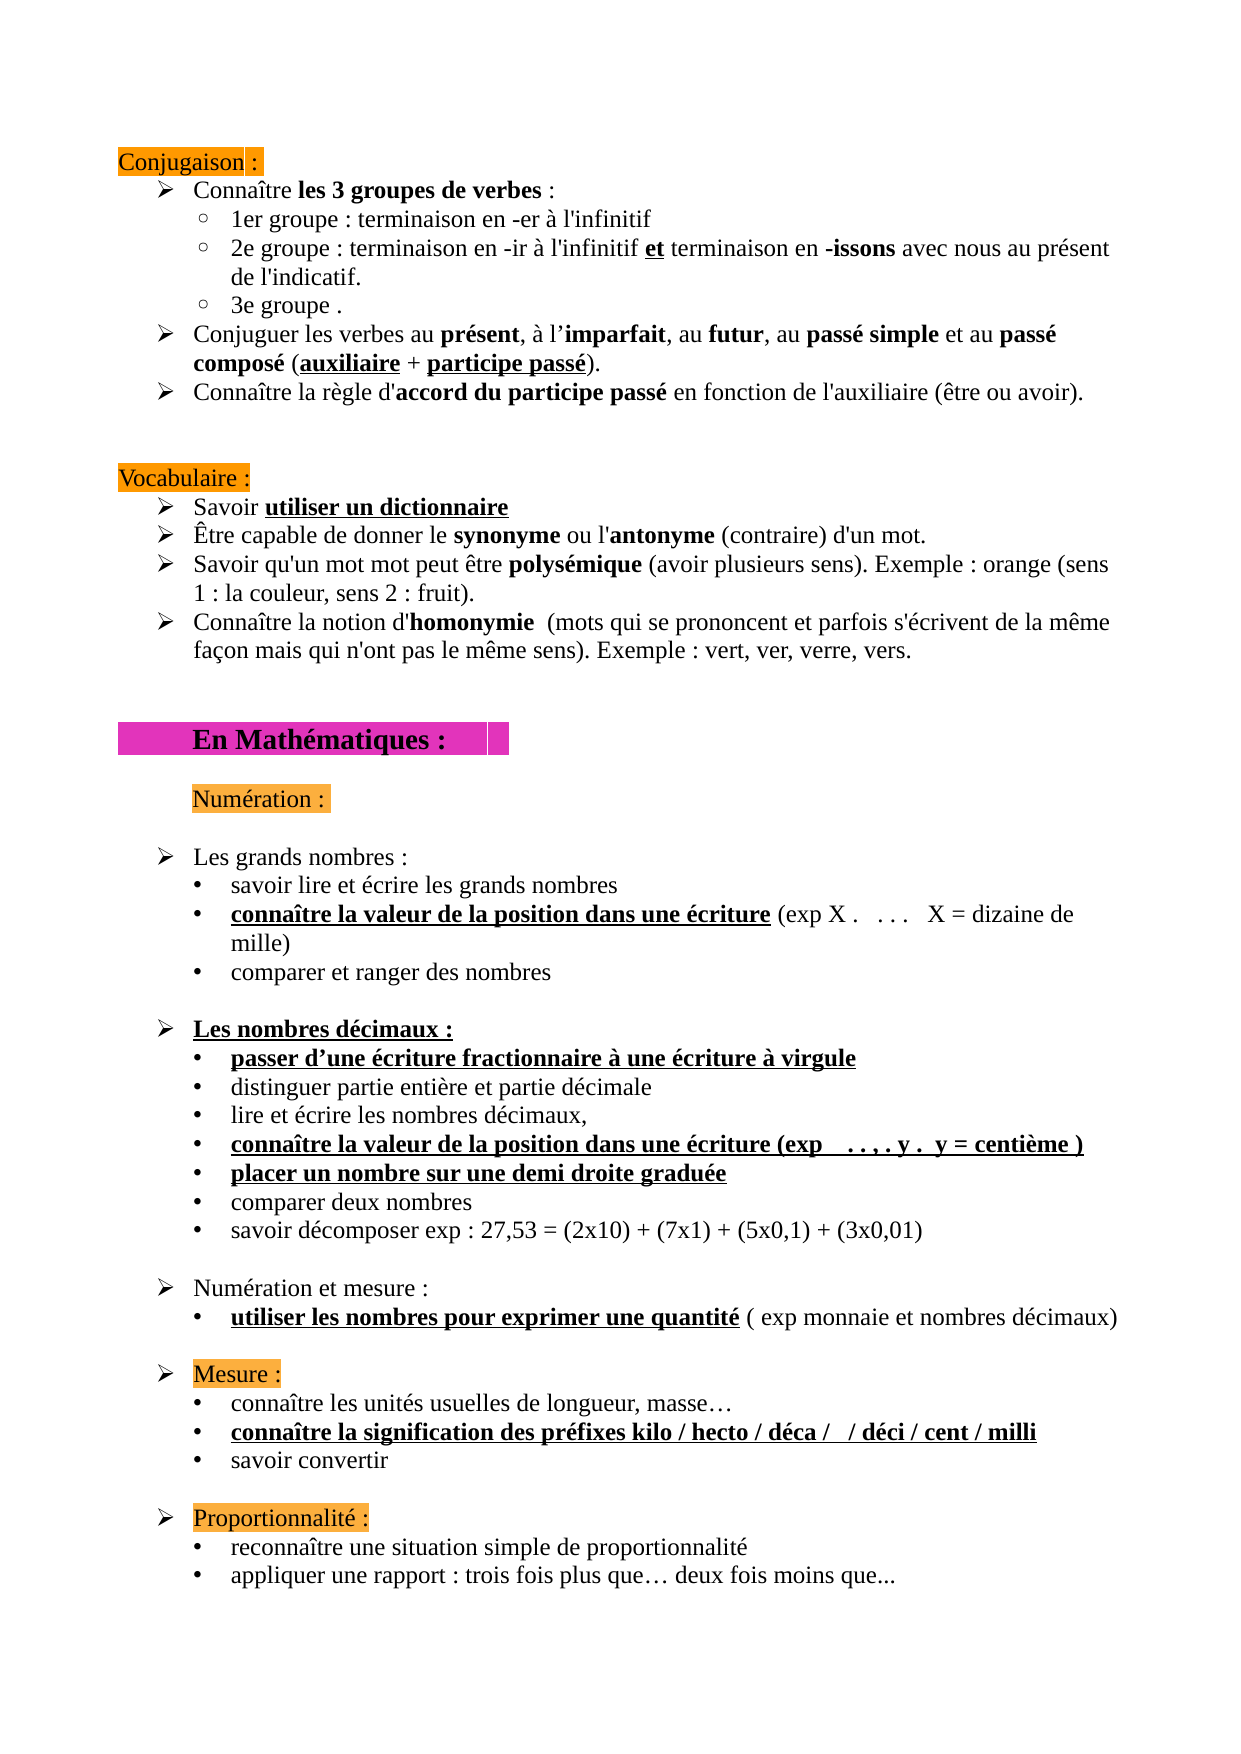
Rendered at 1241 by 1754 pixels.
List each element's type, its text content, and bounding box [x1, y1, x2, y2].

list 1er groupe : terminaison en -er à l'infinitif [193, 204, 1122, 233]
text Vocabulaire : [118, 463, 1122, 492]
list Connaître les 3 groupes de verbes : [156, 176, 1122, 204]
text Conjugaison : [118, 147, 1122, 176]
list Savoir qu'un mot mot peut être polysémique (avoir plusieurs sens). Exemple : orange (sens 1 : la couleur, sens 2 : fruit). [156, 549, 1122, 607]
list savoir lire et écrire les grands nombres [193, 870, 1122, 899]
text En Mathématiques : [118, 722, 1122, 755]
list Les nombres décimaux : [156, 1014, 1122, 1043]
list placer un nombre sur une demi droite graduée [193, 1158, 1122, 1187]
list appliquer une rapport : trois fois plus que… deux fois moins que... [193, 1560, 1122, 1589]
list Conjuguer les verbes au présent, à l’imparfait, au futur, au passé simple et au passé composé (auxiliaire + participe passé). [156, 319, 1122, 377]
list savoir convertir [193, 1445, 1122, 1474]
list Savoir utiliser un dictionnaire [156, 492, 1122, 521]
list Connaître la notion d'homonymie (mots qui se prononcent et parfois s'écrivent de la même façon mais qui n'ont pas le même sens). Exemple : vert, ver, verre, vers. [156, 607, 1122, 664]
list Être capable de donner le synonyme ou l'antonyme (contraire) d'un mot. [156, 521, 1122, 549]
list connaître la valeur de la position dans une écriture (exp . . , . y . y = centième ) [193, 1129, 1122, 1158]
list Mesure : [156, 1359, 1122, 1388]
list 2e groupe : terminaison en -ir à l'infinitif et terminaison en -issons avec nous au présent de l'indicatif. [193, 233, 1122, 291]
list 3e groupe . [193, 291, 1122, 319]
list utiliser les nombres pour exprimer une quantité ( exp monnaie et nombres décimaux) [193, 1302, 1122, 1330]
list comparer deux nombres [193, 1187, 1122, 1215]
list savoir décomposer exp : 27,53 = (2x10) + (7x1) + (5x0,1) + (3x0,01) [193, 1215, 1122, 1244]
list reconnaître une situation simple de proportionnalité [193, 1532, 1122, 1560]
list distinguer partie entière et partie décimale [193, 1072, 1122, 1100]
list Proportionnalité : [156, 1503, 1122, 1532]
list comparer et ranger des nombres [193, 957, 1122, 985]
list connaître la signification des préfixes kilo / hecto / déca / / déci / cent / milli [193, 1417, 1122, 1445]
list Connaître la règle d'accord du participe passé en fonction de l'auxiliaire (être ou avoir). [156, 377, 1122, 406]
list connaître la valeur de la position dans une écriture (exp X . . . . X = dizaine de mille) [193, 899, 1122, 957]
list Numération et mesure : [156, 1273, 1122, 1302]
list connaître les unités usuelles de longueur, masse… [193, 1388, 1122, 1417]
list Les grands nombres : [156, 842, 1122, 870]
text Numération : [118, 784, 1122, 813]
list lire et écrire les nombres décimaux, [193, 1100, 1122, 1129]
list passer d’une écriture fractionnaire à une écriture à virgule [193, 1043, 1122, 1072]
